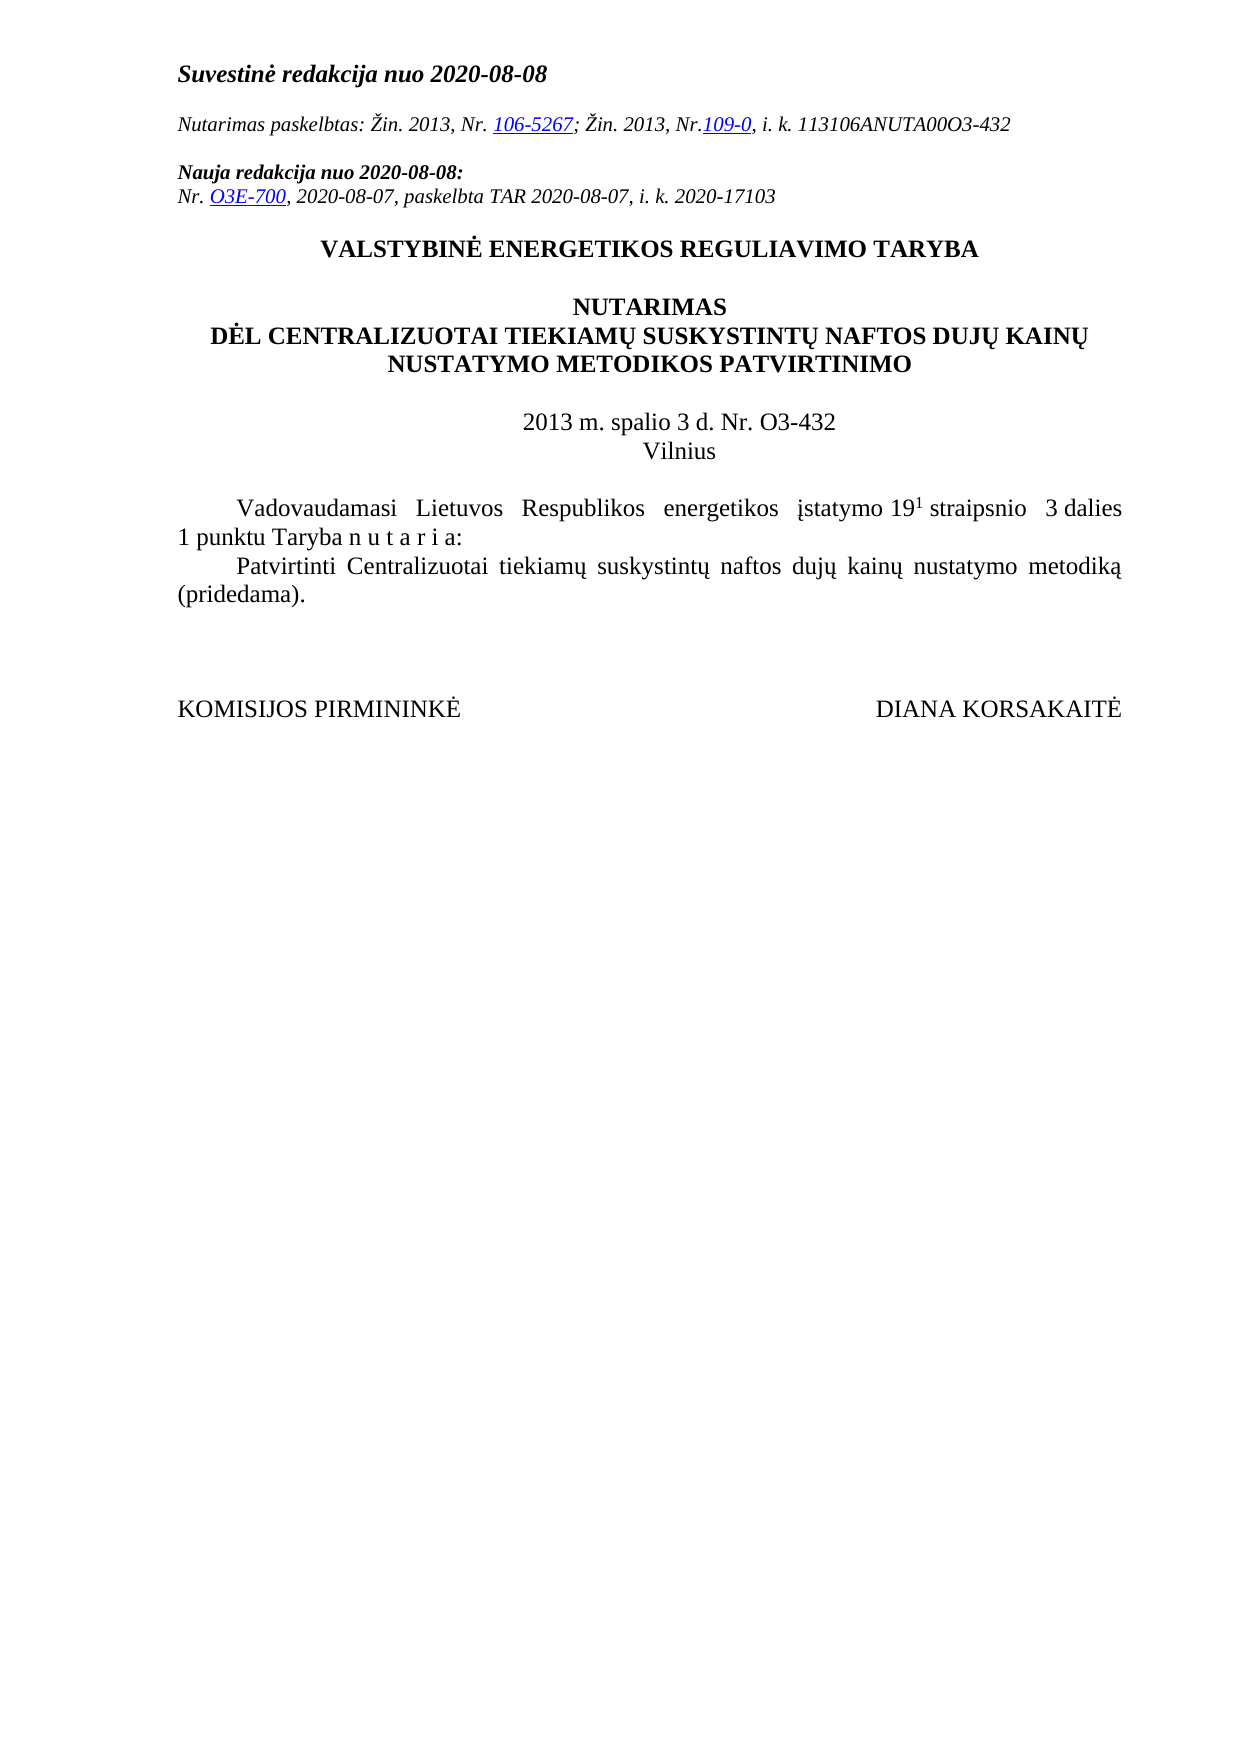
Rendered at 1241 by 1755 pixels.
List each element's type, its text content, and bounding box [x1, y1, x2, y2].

text Vilnius [177, 436, 1122, 464]
text Suvestinė redakcija nuo 2020-08-08 [177, 59, 1122, 88]
text Patvirtinti Centralizuotai tiekiamų suskystintų naftos dujų kainų nustatymo metodiką (pridedama). [177, 551, 1122, 608]
text NUTARIMAS [177, 292, 1122, 321]
text Nr. O3E-700, 2020-08-07, paskelbta TAR 2020-08-07, i. k. 2020-17103 [177, 184, 1122, 208]
text Nutarimas paskelbtas: Žin. 2013, Nr. 106-5267; Žin. 2013, Nr.109-0, i. k. 113106ANUTA00O3-432 [177, 112, 1122, 136]
text Nauja redakcija nuo 2020-08-08: [177, 160, 1122, 184]
text Komisijos pirmininkė Diana Korsakaitė [177, 694, 1122, 723]
text DĖL centralizuotai tiekiamų suskystintų naftos dujų kainų NUSTATYMO metodikos patvirtinimo [177, 321, 1122, 378]
text 2013 m. spalio 3 d. Nr. O3-432 [177, 407, 1122, 436]
text Vadovaudamasi Lietuvos Respublikos energetikos įstatymo 191 straipsnio 3 dalies 1 punktu Taryba n u t a r i a: [177, 493, 1122, 551]
text VALSTYBINĖ ENERGETIKOS REGULIAVIMO TARYBA [177, 234, 1122, 263]
